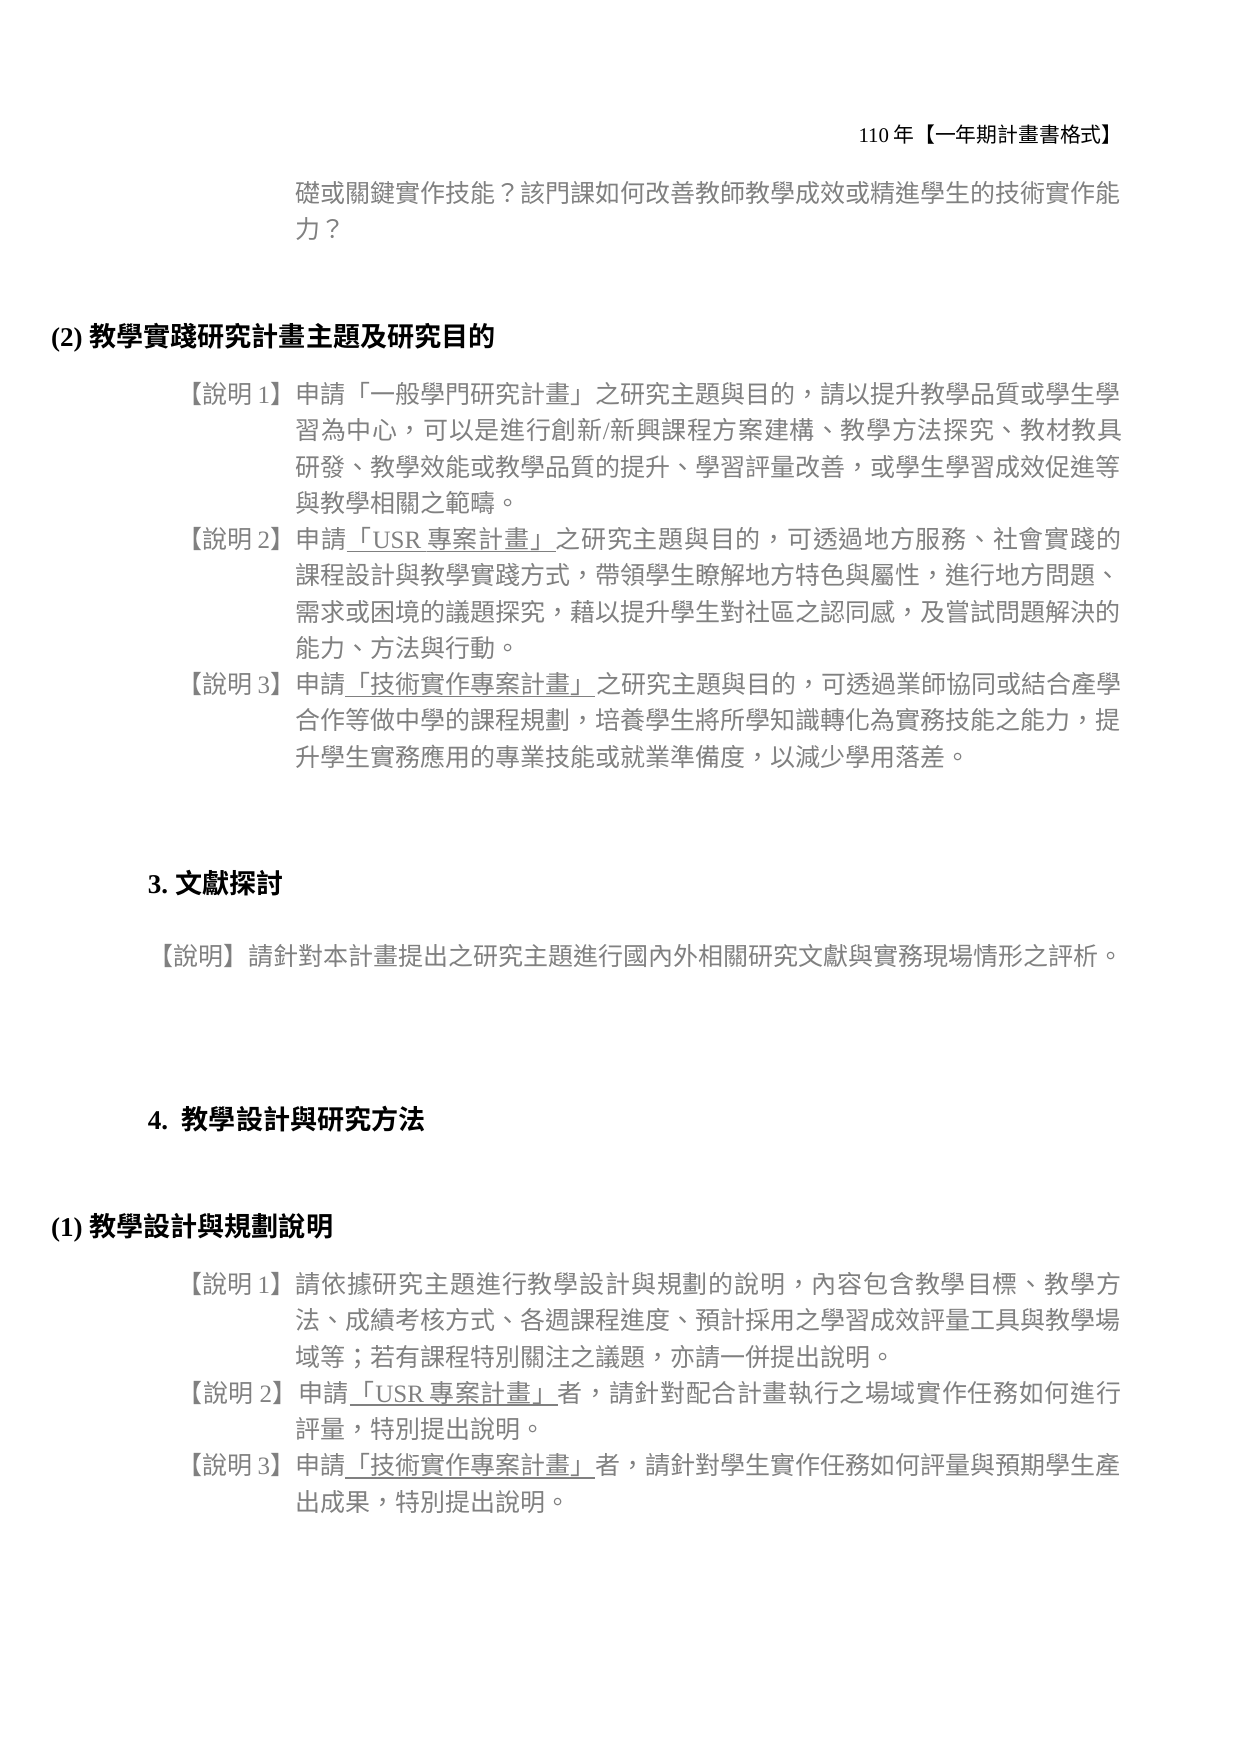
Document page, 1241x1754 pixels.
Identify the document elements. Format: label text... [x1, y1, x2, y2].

list 教學實踐研究計畫主題及研究目的 [51, 293, 1122, 356]
text 【說明3】 申請「技術實作專案計畫」之研究主題與目的，可透過業師協同或結合產學合作等做中學的課程規劃，培養學生將所學知識轉化為實務技能之能力，提升學生實務應用的專業技能或就業準備度，以減少學用落差。 [177, 664, 1122, 773]
list 文獻探討 [148, 839, 1122, 902]
text 【說明1】 請依據研究主題進行教學設計與規劃的說明，內容包含教學目標、教學方法、成績考核方式、各週課程進度、預計採用之學習成效評量工具與教學場域等；若有課程特別關注之議題，亦請一併提出說明。 [177, 1264, 1122, 1373]
text 【說明1】 申請「一般學門研究計畫」之研究主題與目的，請以提升教學品質或學生學習為中心，可以是進行創新/新興課程方案建構、教學方法探究、教材教具研發、教學效能或教學品質的提升、學習評量改善，或學生學習成效促進等與教學相關之範疇。 [177, 374, 1122, 519]
text 【說明2】 申請「USR專案計畫」之研究主題與目的，可透過地方服務、社會實踐的課程設計與教學實踐方式，帶領學生瞭解地方特色與屬性，進行地方問題、需求或困境的議題探究，藉以提升學生對社區之認同感，及嘗試問題解決的能力、方法與行動。 [177, 519, 1122, 664]
text 【說明3】申請「技術實作專案計畫」者，請針對學生實作任務如何評量與預期學生產出成果，特別提出說明。 [177, 1446, 1122, 1518]
text 【說明2】申請「USR專案計畫」者，請針對配合計畫執行之場域實作任務如何進行評量，特別提出說明。 [177, 1373, 1122, 1446]
text 【說明】請針對本計畫提出之研究主題進行國內外相關研究文獻與實務現場情形之評析。 [148, 913, 1122, 976]
text 礎或關鍵實作技能？該門課如何改善教師教學成效或精進學生的技術實作能力？ [177, 173, 1122, 246]
list 教學設計與研究方法 [148, 1076, 1122, 1138]
list 教學設計與規劃說明 [51, 1183, 1122, 1246]
